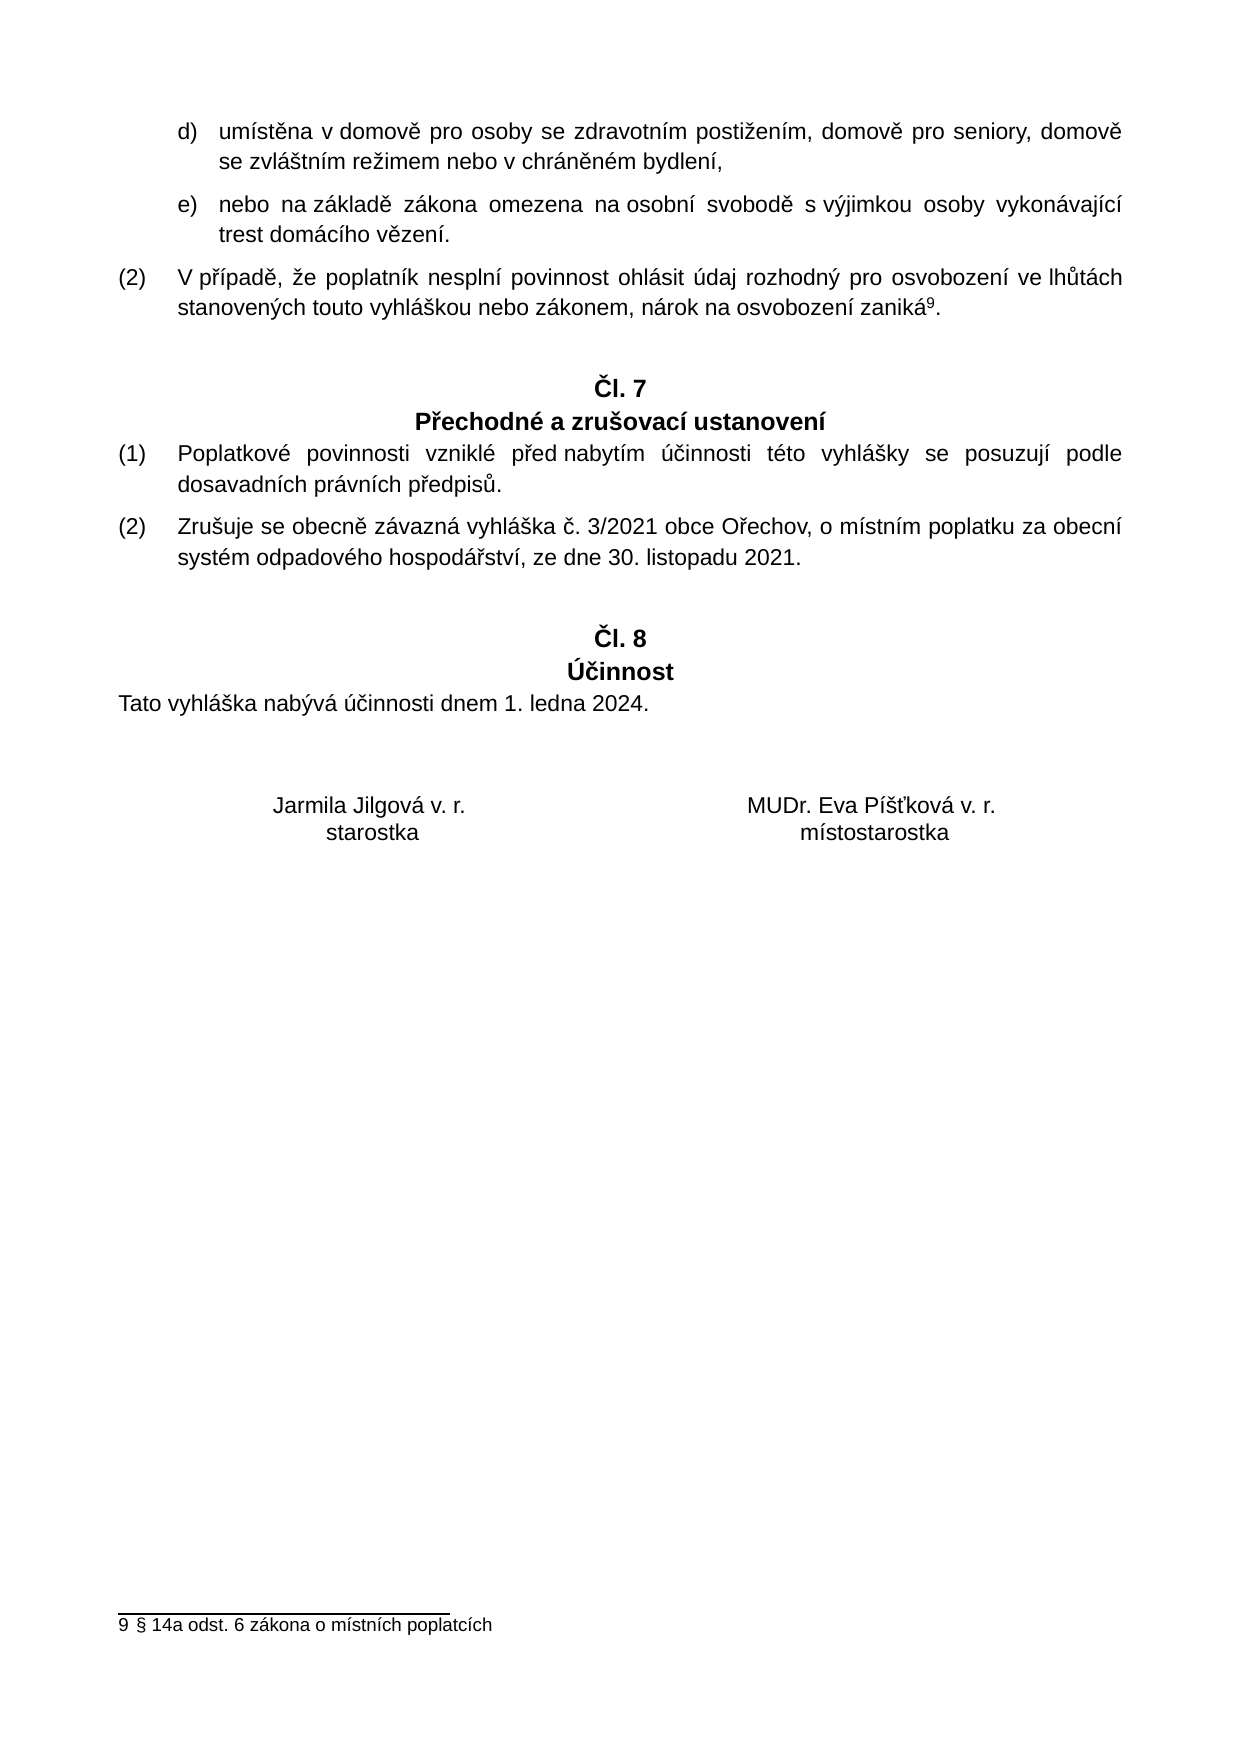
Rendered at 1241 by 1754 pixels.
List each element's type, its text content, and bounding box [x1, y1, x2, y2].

table_cell [620, 969, 1122, 1087]
list umístěna v domově pro osoby se zdravotním postižením, domově pro seniory, domově se zvláštním režimem nebo v chráněném bydlení, [177, 118, 1122, 175]
subtitle Čl. 7 Přechodné a zrušovací ustanovení [118, 374, 1122, 436]
list Zrušuje se obecně závazná vyhláška č. 3/2021 obce Ořechov, o místním poplatku za obecní systém odpadového hospodářství, ze dne 30. listopadu 2021. [118, 513, 1122, 570]
list V případě, že poplatník nesplní povinnost ohlásit údaj rozhodný pro osvobození ve lhůtách stanovených touto vyhláškou nebo zákonem, nárok na osvobození zaniká. [118, 264, 1122, 321]
list Poplatkové povinnosti vzniklé před nabytím účinnosti této vyhlášky se posuzují podle dosavadních právních předpisů. [118, 440, 1122, 497]
text Tato vyhláška nabývá účinnosti dnem 1. ledna 2024. [118, 690, 1122, 716]
table_header MUDr. Eva Píšťková v. r. místostarostka [620, 733, 1122, 851]
table_cell [118, 969, 620, 1087]
table_cell [118, 851, 620, 969]
list nebo na základě zákona omezena na osobní svobodě s výjimkou osoby vykonávající trest domácího vězení. [177, 191, 1122, 248]
subtitle Čl. 8 Účinnost [118, 624, 1122, 686]
list § 14a odst. 6 zákona o místních poplatcích [118, 1614, 1122, 1635]
table_header Jarmila Jilgová v. r. starostka [118, 733, 620, 851]
table_cell [620, 851, 1122, 969]
